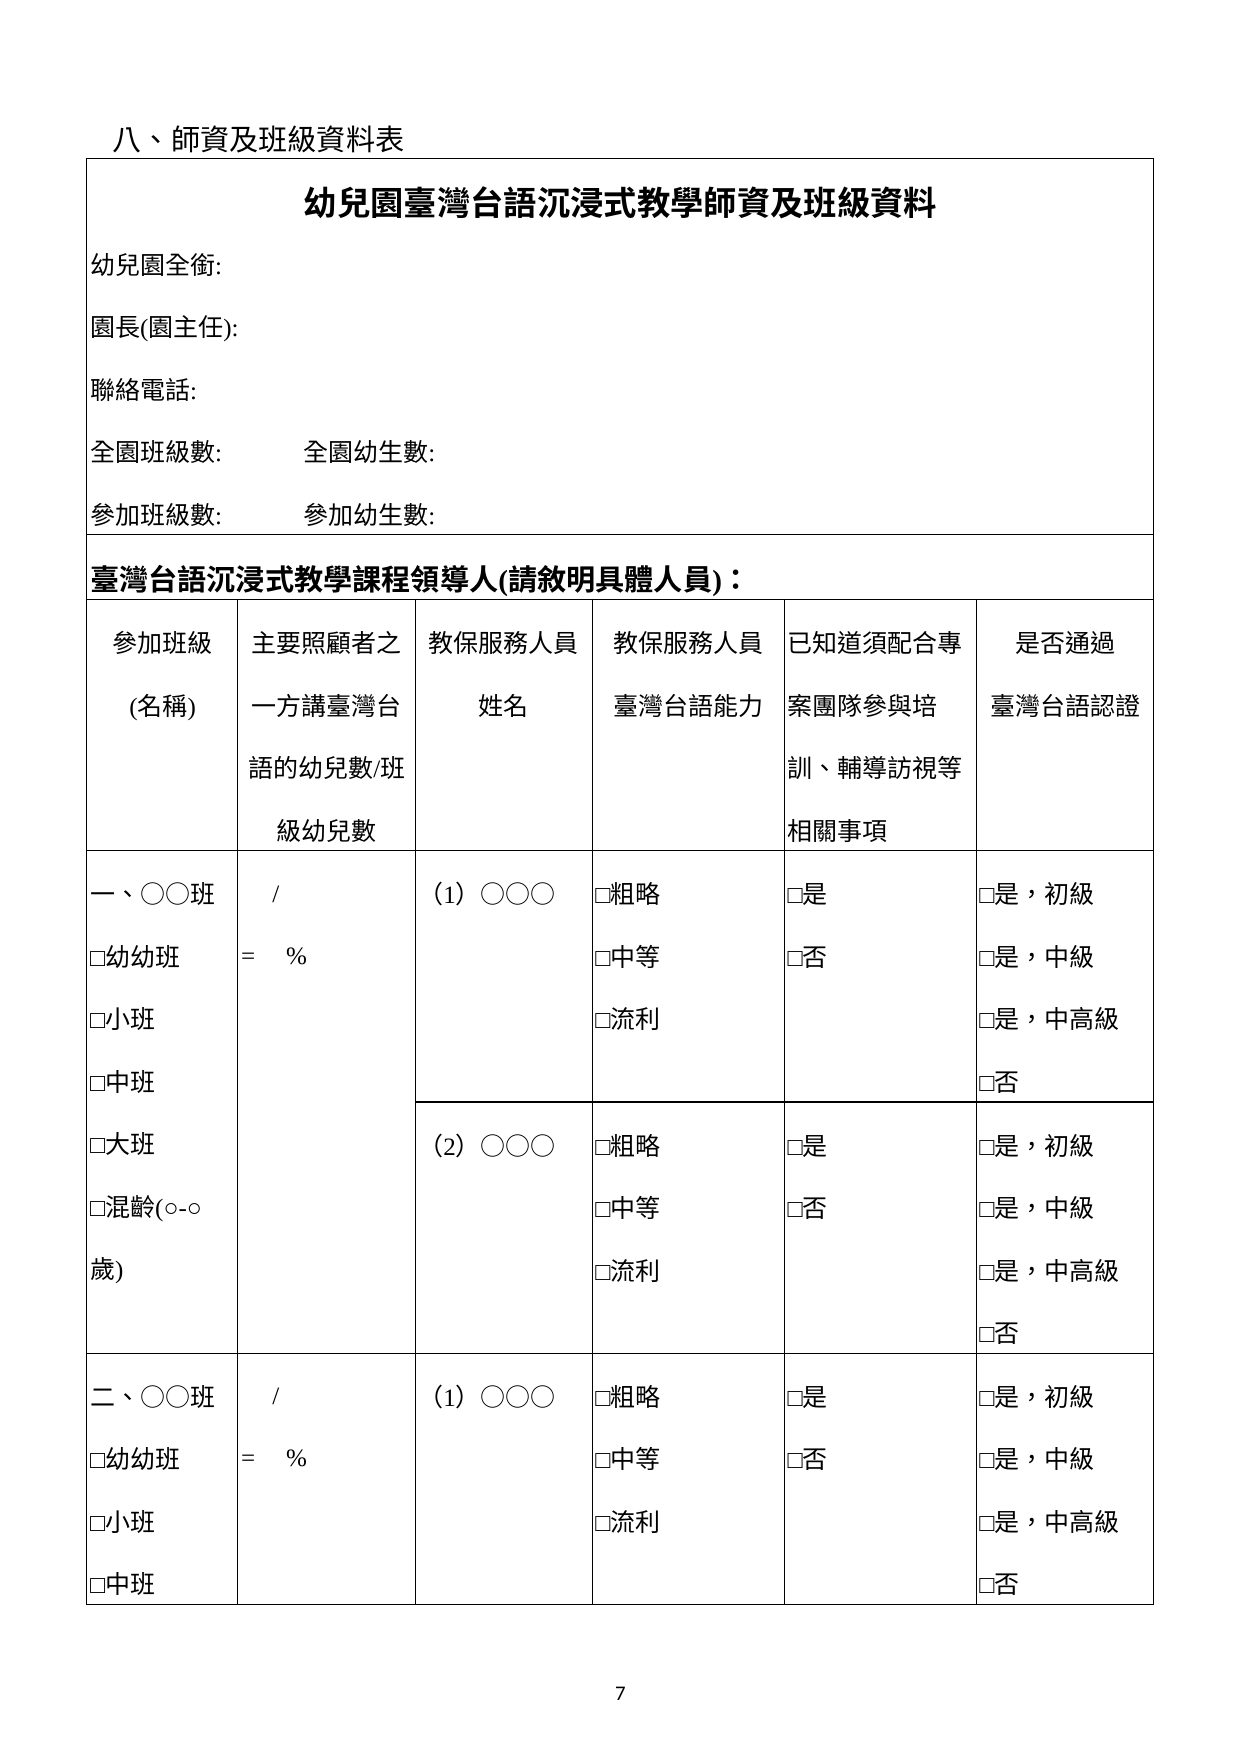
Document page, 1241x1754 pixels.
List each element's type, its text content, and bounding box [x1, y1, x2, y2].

table_cell / = % [238, 1354, 415, 1603]
table_cell （1）○○○ [416, 851, 592, 1101]
table_cell / = % [238, 851, 415, 1352]
table_cell □粗略 □中等 □流利 [593, 1354, 784, 1603]
table_cell （2）○○○ [416, 1103, 592, 1352]
table_cell 是否通過 臺灣台語認證 [977, 600, 1153, 850]
table_cell 二、○○班 □幼幼班 □小班 □中班 [87, 1354, 237, 1603]
table_cell 教保服務人員 臺灣台語能力 [593, 600, 784, 850]
table_cell □是 □否 [785, 1354, 976, 1603]
table_cell □是，初級 □是，中級 □是，中高級 □否 [977, 851, 1153, 1101]
table_cell 參加班級 (名稱) [87, 600, 237, 850]
table_cell 教保服務人員姓名 [416, 600, 592, 850]
table_cell □粗略 □中等 □流利 [593, 851, 784, 1101]
text 八、師資及班級資料表 [112, 96, 1128, 158]
table_cell 已知道須配合專案團隊參與培訓、輔導訪視等相關事項 [785, 600, 976, 850]
table_cell 臺灣台語沉浸式教學課程領導人(請敘明具體人員)： [87, 535, 1153, 599]
table_cell □是 □否 [785, 851, 976, 1101]
table_cell □粗略 □中等 □流利 [593, 1103, 784, 1352]
table_cell □是，初級 □是，中級 □是，中高級 □否 [977, 1103, 1153, 1352]
table_cell □是，初級 □是，中級 □是，中高級 □否 [977, 1354, 1153, 1603]
table_cell 主要照顧者之一方講臺灣台語的幼兒數/班級幼兒數 [238, 600, 415, 850]
table_cell （1）○○○ [416, 1354, 592, 1603]
table_cell □是 □否 [785, 1103, 976, 1352]
table_cell 一、○○班 □幼幼班 □小班 □中班 □大班 □混齡(○-○歲) [87, 851, 237, 1352]
table_header 幼兒園臺灣台語沉浸式教學師資及班級資料 幼兒園全銜: 園長(園主任): 聯絡電話: 全園班級數: 全園幼生數: 參加班級數: 參加幼生數: [87, 159, 1153, 534]
